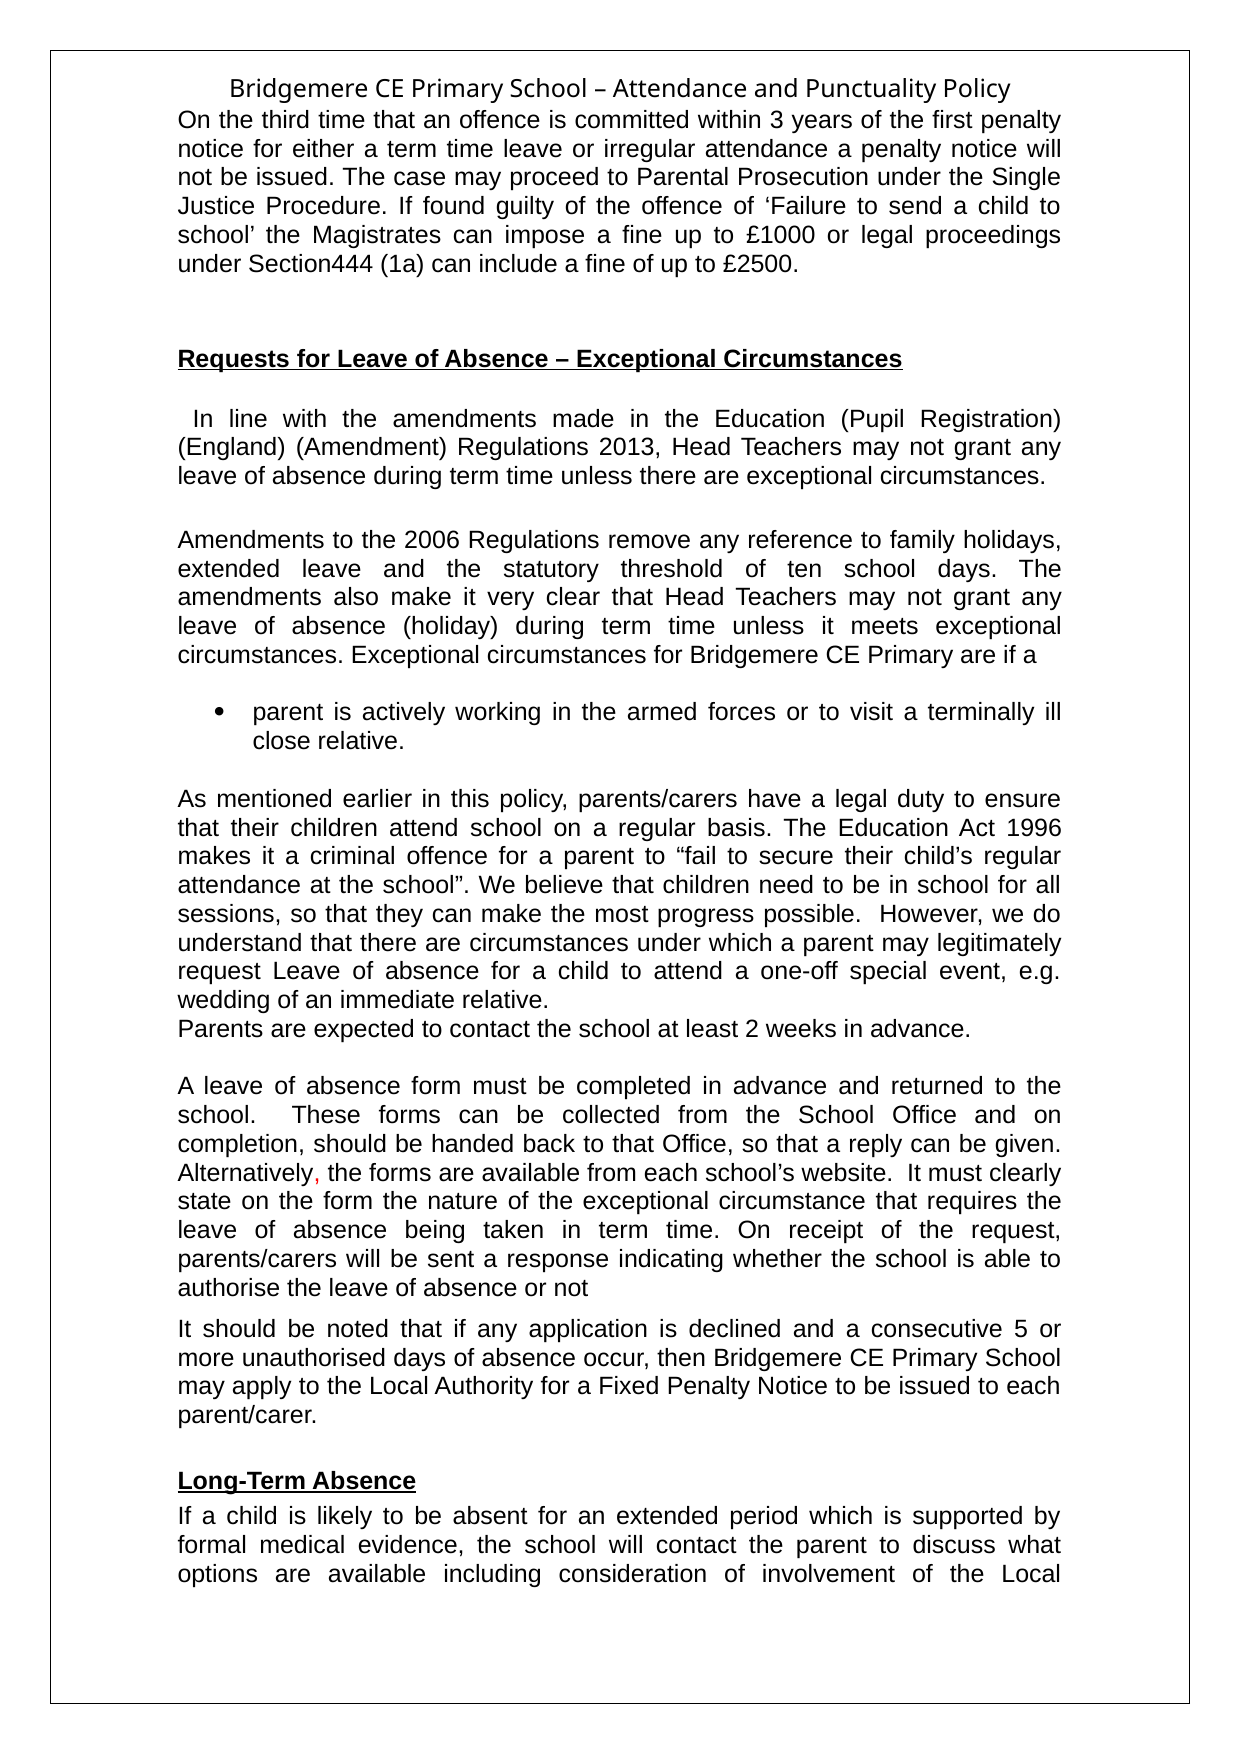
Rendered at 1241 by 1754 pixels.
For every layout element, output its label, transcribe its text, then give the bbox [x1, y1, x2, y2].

text On the third time that an offence is committed within 3 years of the first penalty notice for either a term time leave or irregular attendance a penalty notice will not be issued. The case may proceed to Parental Prosecution under the Single Justice Procedure. If found guilty of the offence of ‘Failure to send a child to school’ the Magistrates can impose a fine up to £1000 or legal proceedings under Section444 (1a) can include a fine of up to £2500. [177, 105, 1063, 277]
text Requests for Leave of Absence – Exceptional Circumstances [177, 344, 1063, 372]
text As mentioned earlier in this policy, parents/carers have a legal duty to ensure that their children attend school on a regular basis. The Education Act 1996 makes it a criminal offence for a parent to “fail to secure their child’s regular attendance at the school”. We believe that children need to be in school for all sessions, so that they can make the most progress possible. However, we do understand that there are circumstances under which a parent may legitimately request Leave of absence for a child to attend a one-off special event, e.g. wedding of an immediate relative. [177, 784, 1063, 1014]
text In line with the amendments made in the Education (Pupil Registration) (England) (Amendment) Regulations 2013, Head Teachers may not grant any leave of absence during term time unless there are exceptional circumstances. [177, 404, 1063, 490]
text Long-Term Absence [177, 1466, 1063, 1495]
text Parents are expected to contact the school at least 2 weeks in advance. [177, 1014, 1063, 1042]
text Amendments to the 2006 Regulations remove any reference to family holidays, extended leave and the statutory threshold of ten school days. The amendments also make it very clear that Head Teachers may not grant any leave of absence (holiday) during term time unless it meets exceptional circumstances. Exceptional circumstances for Bridgemere CE Primary are if a [177, 525, 1063, 669]
list parent is actively working in the armed forces or to visit a terminally ill close relative. [215, 697, 1063, 755]
text A leave of absence form must be completed in advance and returned to the school. These forms can be collected from the School Office and on completion, should be handed back to that Office, so that a reply can be given. Alternatively, the forms are available from each school’s website. It must clearly state on the form the nature of the exceptional circumstance that requires the leave of absence being taken in term time. On receipt of the request, parents/carers will be sent a response indicating whether the school is able to authorise the leave of absence or not [177, 1071, 1063, 1301]
text It should be noted that if any application is declined and a consecutive 5 or more unauthorised days of absence occur, then Bridgemere CE Primary School may apply to the Local Authority for a Fixed Penalty Notice to be issued to each parent/carer. [177, 1314, 1063, 1429]
text If a child is likely to be absent for an extended period which is supported by formal medical evidence, the school will contact the parent to discuss what options are available including consideration of involvement of the Local [177, 1501, 1063, 1587]
